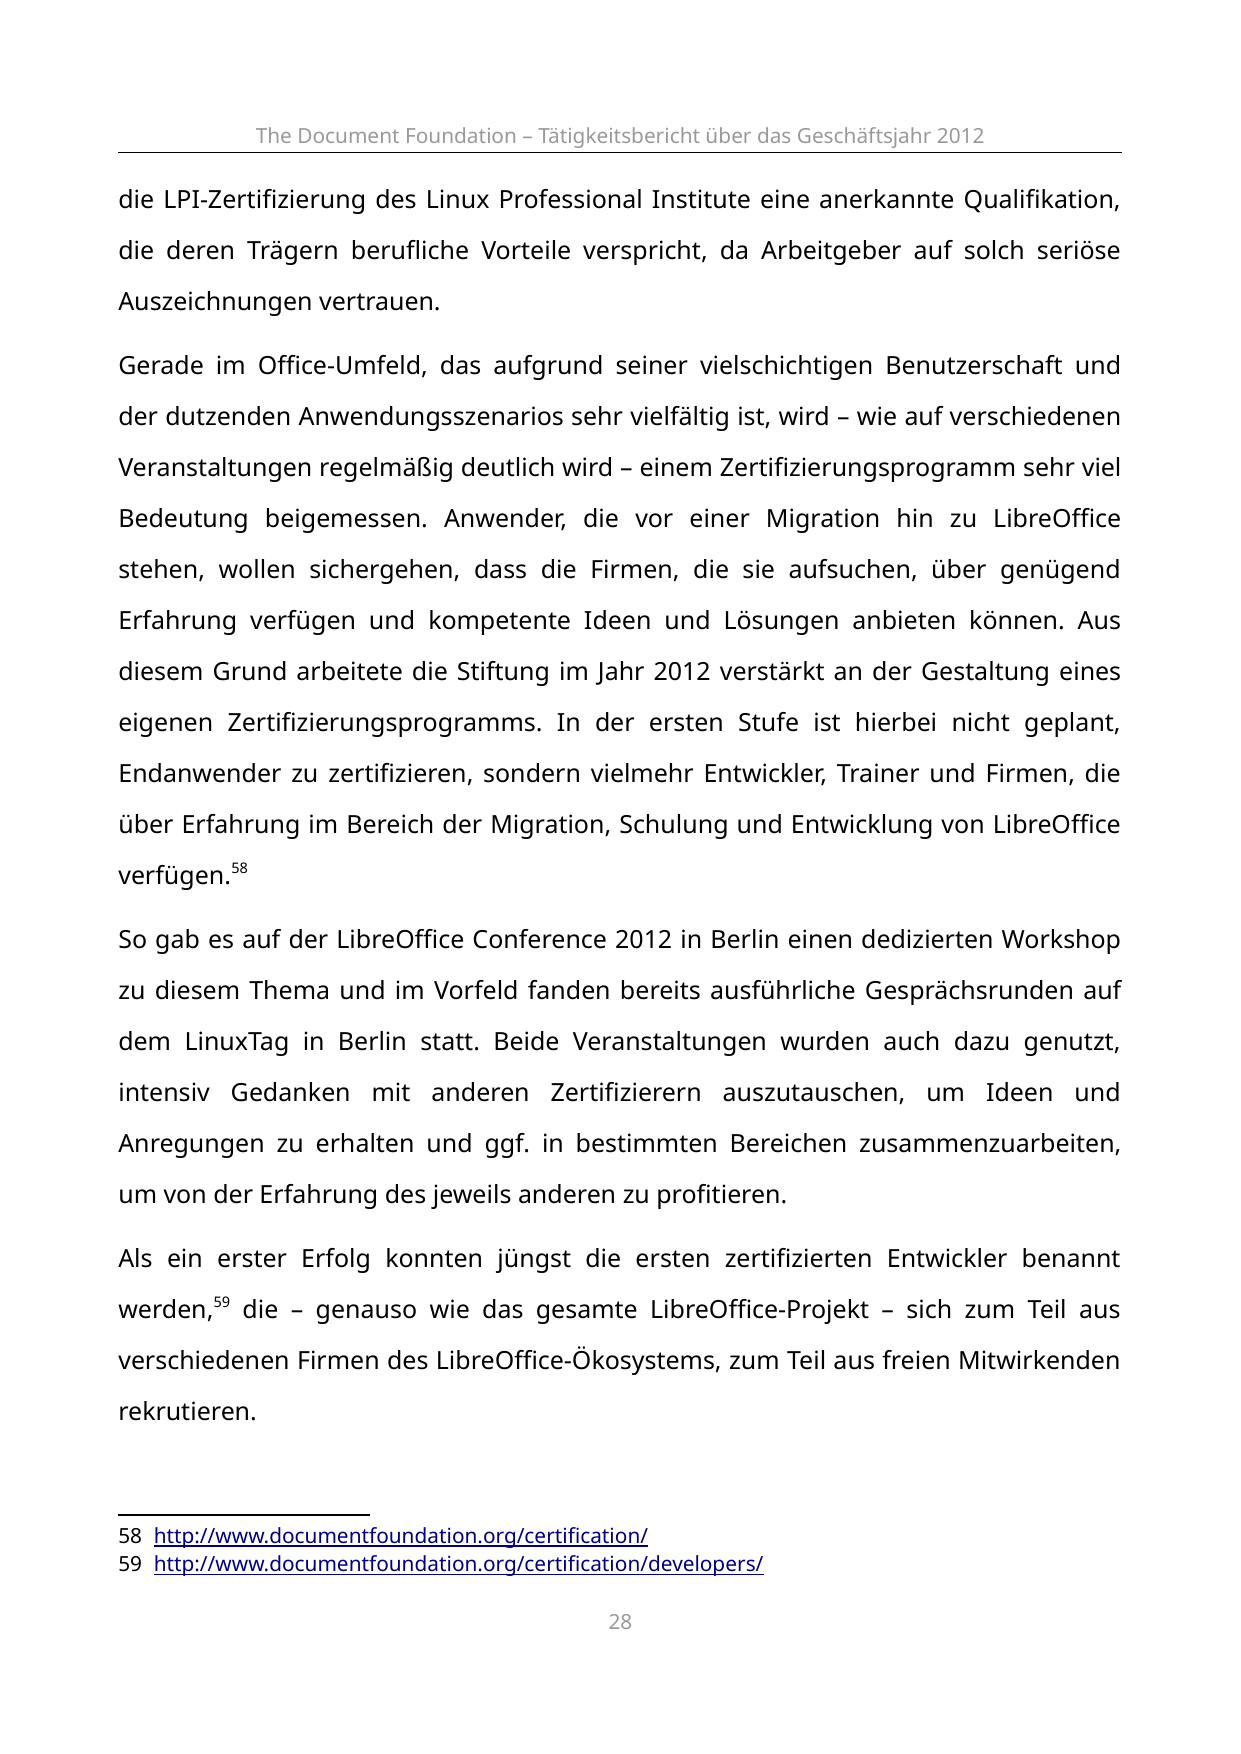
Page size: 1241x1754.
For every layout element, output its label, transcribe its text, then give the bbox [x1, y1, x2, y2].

text die LPI-Zertifizierung des Linux Professional Institute eine anerkannte Qualifikation, die deren Trägern berufliche Vorteile verspricht, da Arbeitgeber auf solch seriöse Auszeichnungen vertrauen. [118, 182, 1122, 318]
text Als ein erster Erfolg konnten jüngst die ersten zertifizierten Entwickler benannt werden, die – genauso wie das gesamte LibreOffice-Projekt – sich zum Teil aus verschiedenen Firmen des LibreOffice-Ökosystems, zum Teil aus freien Mitwirkenden rekrutieren. [118, 1240, 1122, 1427]
text http://www.documentfoundation.org/certification/developers/ [118, 1549, 1122, 1578]
text Gerade im Office-Umfeld, das aufgrund seiner vielschichtigen Benutzerschaft und der dutzenden Anwendungsszenarios sehr vielfältig ist, wird – wie auf verschiedenen Veranstaltungen regelmäßig deutlich wird – einem Zertifizierungsprogramm sehr viel Bedeutung beigemessen. Anwender, die vor einer Migration hin zu LibreOffice stehen, wollen sichergehen, dass die Firmen, die sie aufsuchen, über genügend Erfahrung verfügen und kompetente Ideen und Lösungen anbieten können. Aus diesem Grund arbeitete die Stiftung im Jahr 2012 verstärkt an der Gestaltung eines eigenen Zertifizierungsprogramms. In der ersten Stufe ist hierbei nicht geplant, Endanwender zu zertifizieren, sondern vielmehr Entwickler, Trainer und Firmen, die über Erfahrung im Bereich der Migration, Schulung und Entwicklung von LibreOffice verfügen. [118, 348, 1122, 892]
text http://www.documentfoundation.org/certification/ [118, 1521, 1122, 1549]
text So gab es auf der LibreOffice Conference 2012 in Berlin einen dedizierten Workshop zu diesem Thema und im Vorfeld fanden bereits ausführliche Gesprächsrunden auf dem LinuxTag in Berlin statt. Beide Veranstaltungen wurden auch dazu genutzt, intensiv Gedanken mit anderen Zertifizierern auszutauschen, um Ideen und Anregungen zu erhalten und ggf. in bestimmten Bereichen zusammenzuarbeiten, um von der Erfahrung des jeweils anderen zu profitieren. [118, 922, 1122, 1211]
